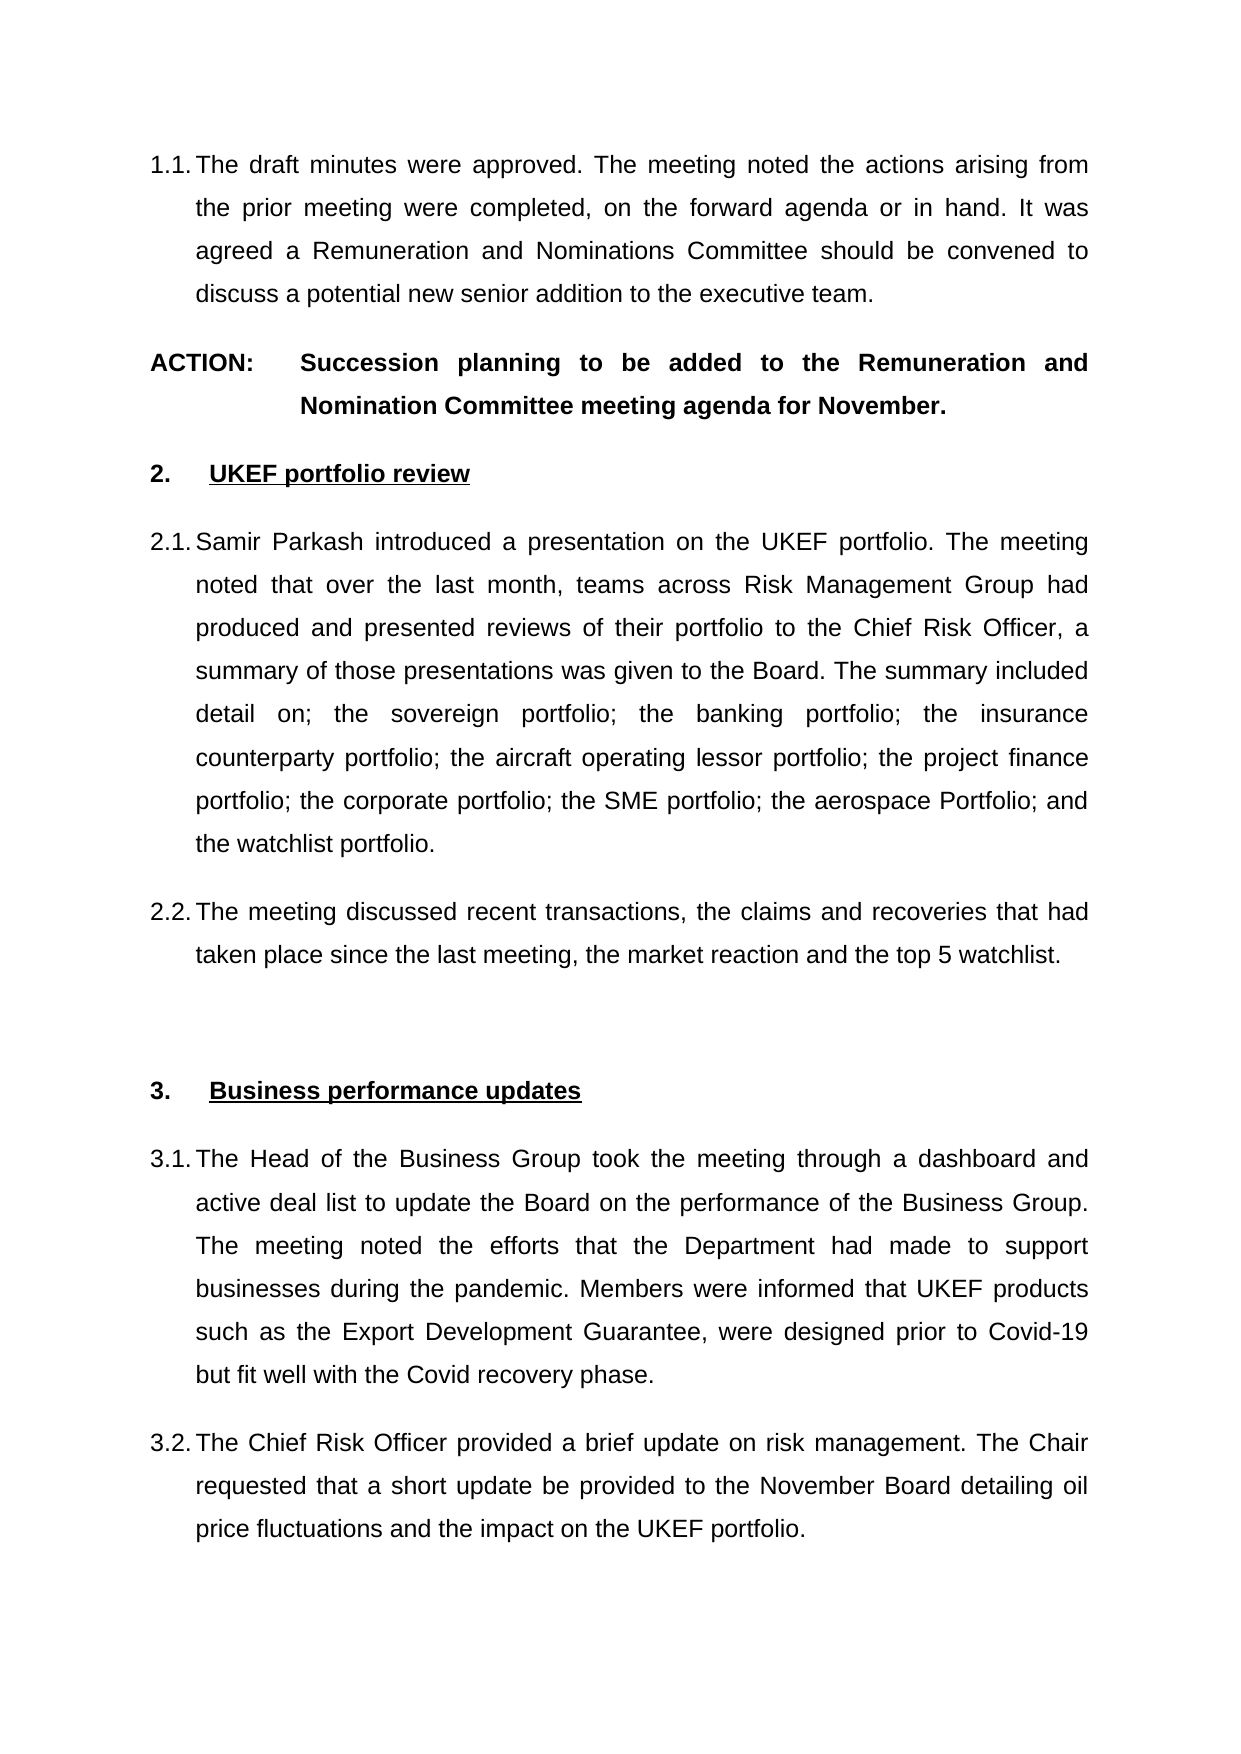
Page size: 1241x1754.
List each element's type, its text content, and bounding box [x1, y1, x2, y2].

list The Head of the Business Group took the meeting through a dashboard and active deal list to update the Board on the performance of the Business Group. The meeting noted the efforts that the Department had made to support businesses during the pandemic. Members were informed that UKEF products such as the Export Development Guarantee, were designed prior to Covid-19 but fit well with the Covid recovery phase. [150, 1144, 1090, 1389]
list UKEF portfolio review [150, 459, 1090, 487]
list The Chief Risk Officer provided a brief update on risk management. The Chair requested that a short update be provided to the November Board detailing oil price fluctuations and the impact on the UKEF portfolio. [150, 1428, 1090, 1543]
list The meeting discussed recent transactions, the claims and recoveries that had taken place since the last meeting, the market reaction and the top 5 watchlist. [150, 897, 1090, 969]
list The draft minutes were approved. The meeting noted the actions arising from the prior meeting were completed, on the forward agenda or in hand. It was agreed a Remuneration and Nominations Committee should be convened to discuss a potential new senior addition to the executive team. [150, 150, 1090, 308]
text ACTION: Succession planning to be added to the Remuneration and Nomination Committee meeting agenda for November. [150, 347, 1090, 419]
list Samir Parkash introduced a presentation on the UKEF portfolio. The meeting noted that over the last month, teams across Risk Management Group had produced and presented reviews of their portfolio to the Chief Risk Officer, a summary of those presentations was given to the Board. The summary included detail on; the sovereign portfolio; the banking portfolio; the insurance counterparty portfolio; the aircraft operating lessor portfolio; the project finance portfolio; the corporate portfolio; the SME portfolio; the aerospace Portfolio; and the watchlist portfolio. [150, 527, 1090, 857]
list Business performance updates [150, 1076, 1090, 1105]
